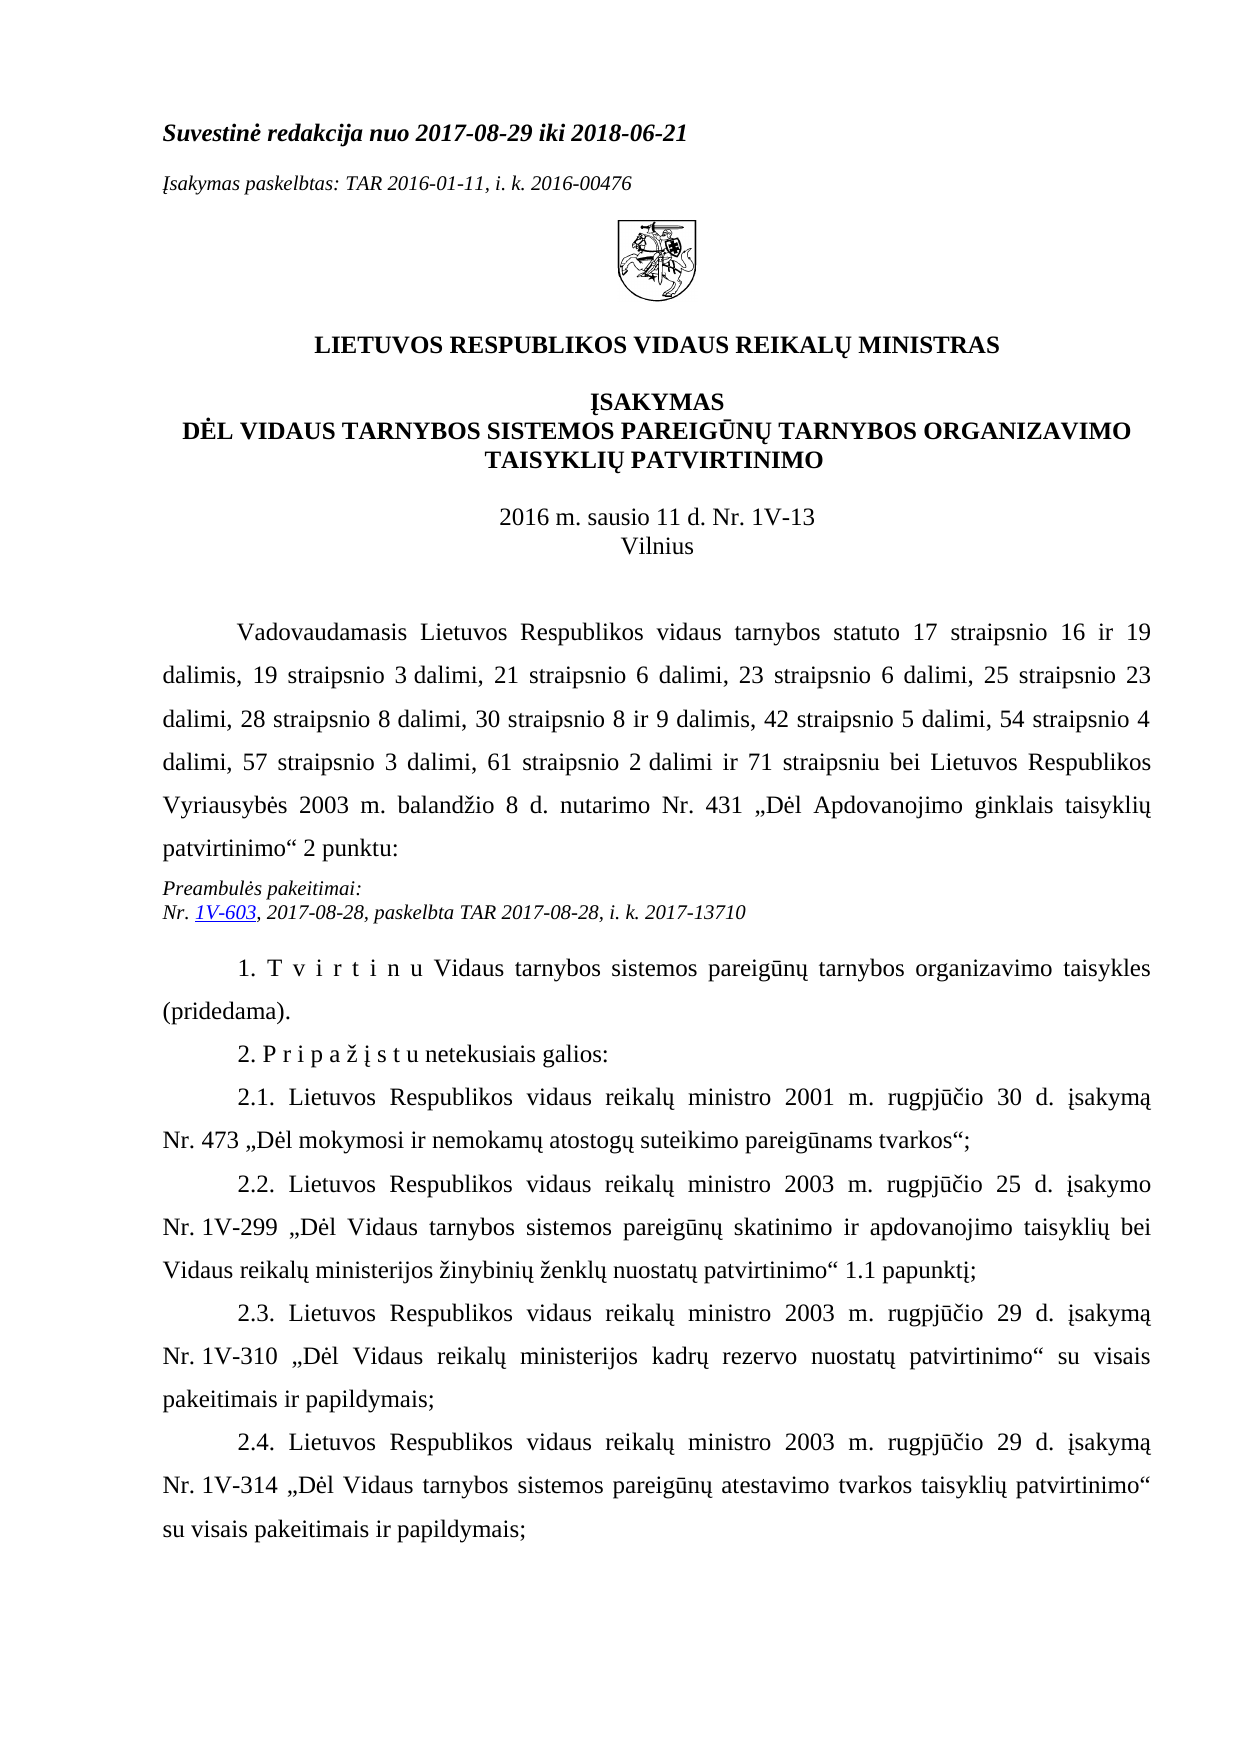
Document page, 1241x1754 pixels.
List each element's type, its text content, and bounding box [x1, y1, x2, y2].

text ĮSAKYMAS [162, 387, 1152, 416]
text Preambulės pakeitimai: [162, 876, 1152, 900]
text Nr. 1V-603, 2017-08-28, paskelbta TAR 2017-08-28, i. k. 2017-13710 [162, 900, 1152, 924]
text DĖL VIDAUS TARNYBOS SISTEMOS PAREIGŪNŲ TARNYBOS ORGANIZAVIMO TAISYKLIŲ PATVIRTINIMO [162, 416, 1152, 474]
text 2.3. Lietuvos Respublikos vidaus reikalų ministro 2003 m. rugpjūčio 29 d. įsakymą Nr. 1V-310 „Dėl Vidaus reikalų ministerijos kadrų rezervo nuostatų patvirtinimo“ su visais pakeitimais ir papildymais; [162, 1298, 1152, 1413]
text Suvestinė redakcija nuo 2017-08-29 iki 2018-06-21 [162, 118, 1152, 147]
text Įsakymas paskelbtas: TAR 2016-01-11, i. k. 2016-00476 [162, 171, 1152, 195]
text Vilnius [162, 531, 1152, 560]
text LIETUVOS RESPUBLIKOS VIDAUS REIKALŲ MINISTRAS [162, 330, 1152, 359]
text 2. P r i p a ž į s t u netekusiais galios: [162, 1039, 1152, 1068]
text Vadovaudamasis Lietuvos Respublikos vidaus tarnybos statuto 17 straipsnio 16 ir 19 dalimis, 19 straipsnio 3 dalimi, 21 straipsnio 6 dalimi, 23 straipsnio 6 dalimi, 25 straipsnio 23 dalimi, 28 straipsnio 8 dalimi, 30 straipsnio 8 ir 9 dalimis, 42 straipsnio 5 dalimi, 54 straipsnio 4 dalimi, 57 straipsnio 3 dalimi, 61 straipsnio 2 dalimi ir 71 straipsniu bei Lietuvos Respublikos Vyriausybės 2003 m. balandžio 8 d. nutarimo Nr. 431 „Dėl Apdovanojimo ginklais taisyklių patvirtinimo“ 2 punktu: [162, 617, 1152, 862]
text 2.2. Lietuvos Respublikos vidaus reikalų ministro 2003 m. rugpjūčio 25 d. įsakymo Nr. 1V-299 „Dėl Vidaus tarnybos sistemos pareigūnų skatinimo ir apdovanojimo taisyklių bei Vidaus reikalų ministerijos žinybinių ženklų nuostatų patvirtinimo“ 1.1 papunktį; [162, 1169, 1152, 1284]
text 2016 m. sausio 11 d. Nr. 1V-13 [162, 502, 1152, 531]
text 2.4. Lietuvos Respublikos vidaus reikalų ministro 2003 m. rugpjūčio 29 d. įsakymą Nr. 1V-314 „Dėl Vidaus tarnybos sistemos pareigūnų atestavimo tvarkos taisyklių patvirtinimo“ su visais pakeitimais ir papildymais; [162, 1427, 1152, 1542]
text 2.1. Lietuvos Respublikos vidaus reikalų ministro 2001 m. rugpjūčio 30 d. įsakymą Nr. 473 „Dėl mokymosi ir nemokamų atostogų suteikimo pareigūnams tvarkos“; [162, 1082, 1152, 1154]
text 1. T v i r t i n u Vidaus tarnybos sistemos pareigūnų tarnybos organizavimo taisykles (pridedama). [162, 953, 1152, 1025]
